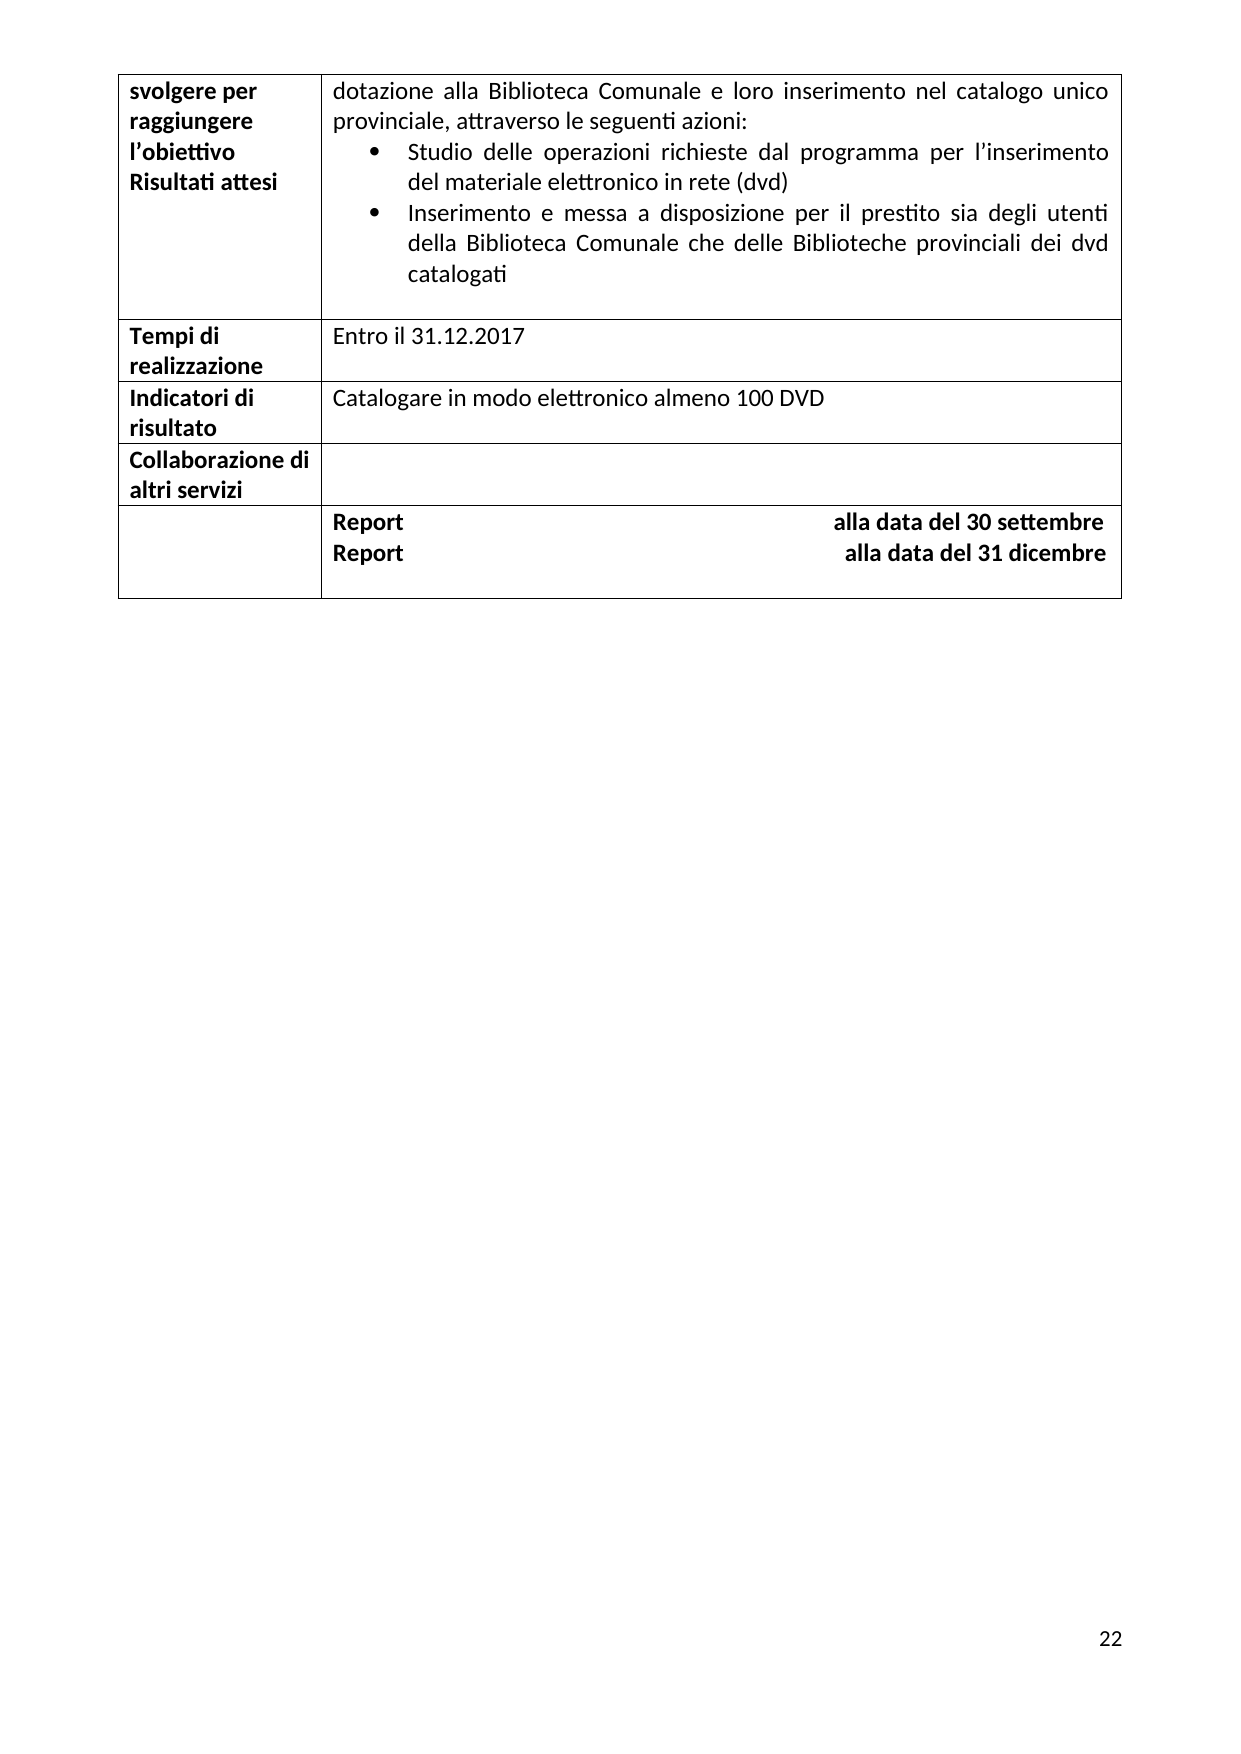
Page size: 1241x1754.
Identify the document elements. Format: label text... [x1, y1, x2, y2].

table_cell Entro il 31.12.2017 [322, 320, 1121, 381]
table_cell svolgere per raggiungere l’obiettivo Risultati attesi [119, 75, 321, 319]
table_cell dotazione alla Biblioteca Comunale e loro inserimento nel catalogo unico provinciale, attraverso le seguenti azioni: Studio delle operazioni richieste dal programma per l’inserimento del materiale elettronico in rete (dvd) Inserimento e messa a disposizione per il prestito sia degli utenti della Biblioteca Comunale che delle Biblioteche provinciali dei dvd catalogati [322, 75, 1121, 319]
table_cell [322, 444, 1121, 505]
table_cell Report alla data del 30 settembre Report alla data del 31 dicembre [322, 506, 1121, 598]
table_cell Catalogare in modo elettronico almeno 100 DVD [322, 382, 1121, 443]
table_cell Tempi di realizzazione [119, 320, 321, 381]
table_cell [119, 506, 321, 598]
table_cell Collaborazione di altri servizi [119, 444, 321, 505]
table_cell Indicatori di risultato [119, 382, 321, 443]
